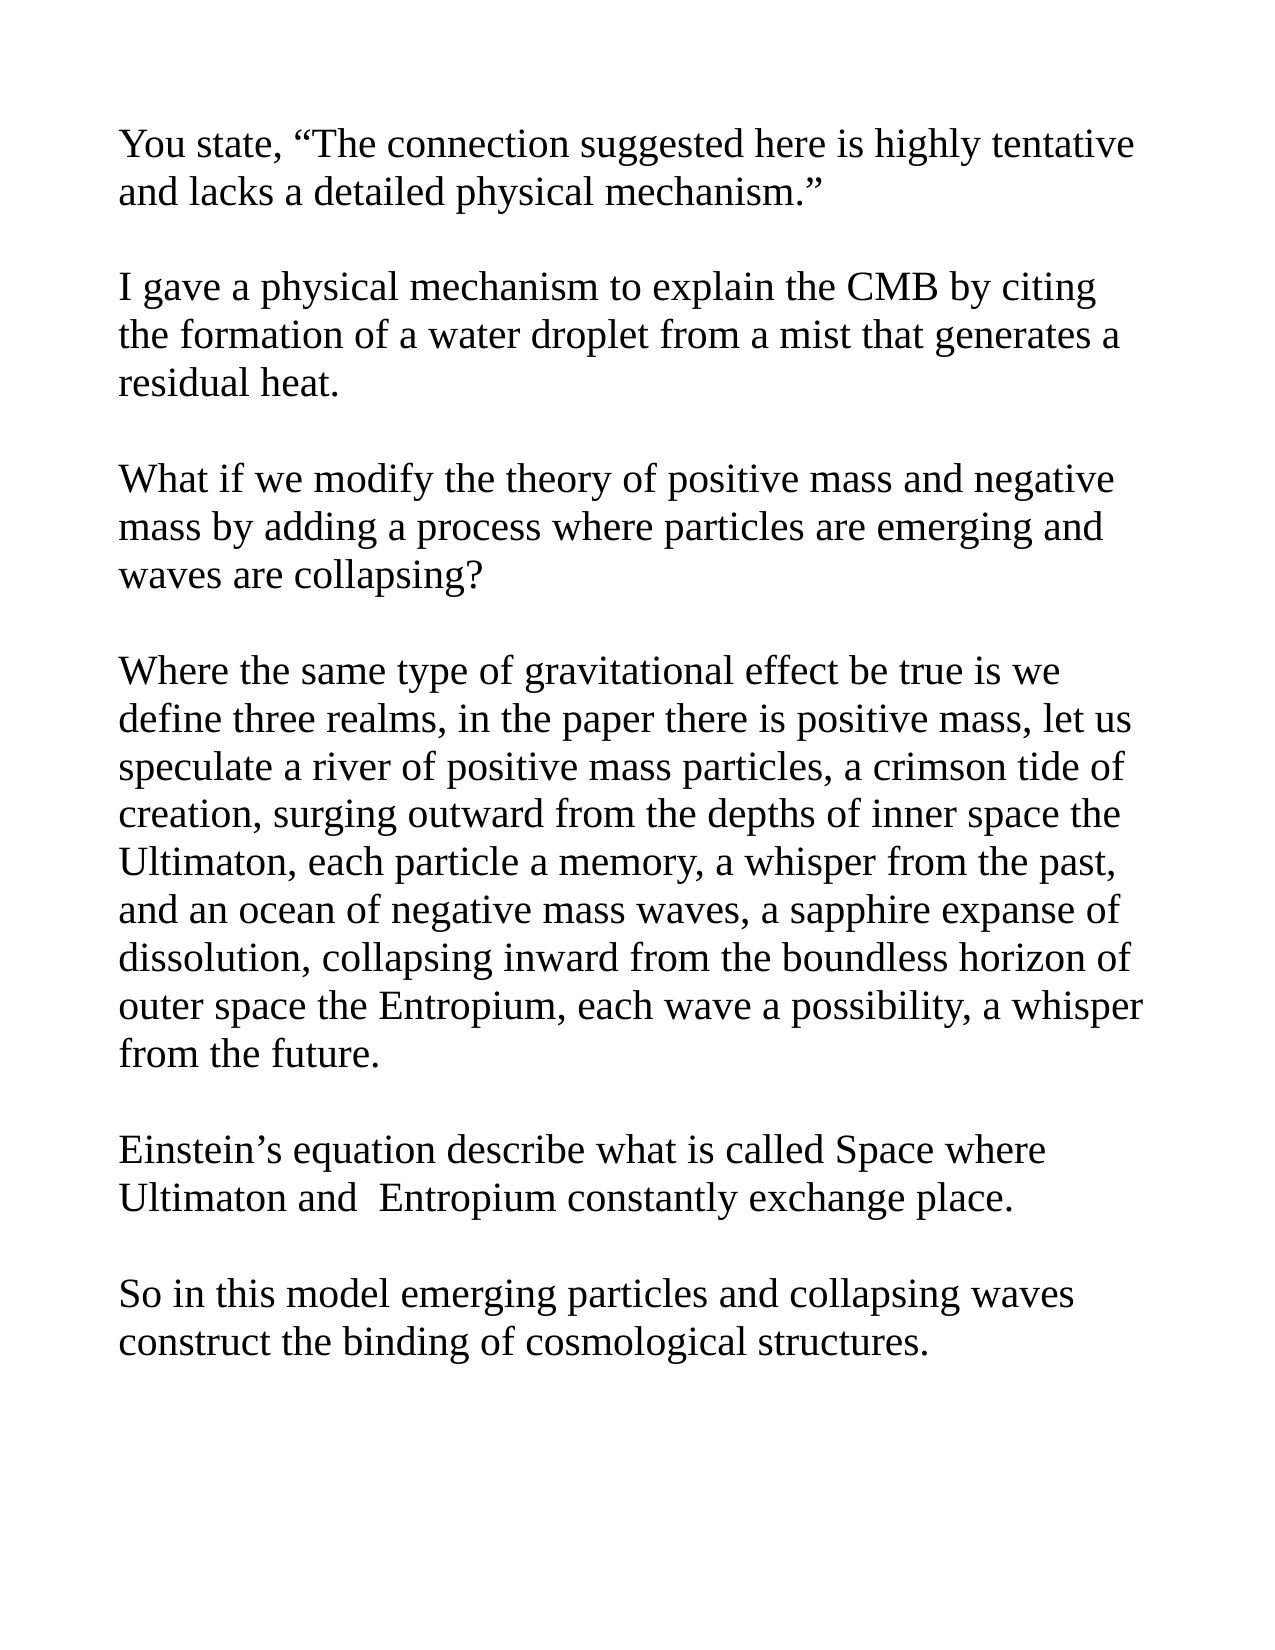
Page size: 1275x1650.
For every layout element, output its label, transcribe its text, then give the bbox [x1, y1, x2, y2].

text Where the same type of gravitational effect be true is we define three realms, in the paper there is positive mass, let us speculate a river of positive mass particles, a crimson tide of creation, surging outward from the depths of inner space the Ultimaton, each particle a memory, a whisper from the past, and an ocean of negative mass waves, a sapphire expanse of dissolution, collapsing inward from the boundless horizon of outer space the Entropium, each wave a possibility, a whisper from the future. Einstein’s equation describe what is called Space where Ultimaton and Entropium constantly exchange place. [118, 645, 1157, 1220]
text What if we modify the theory of positive mass and negative mass by adding a process where particles are emerging and waves are collapsing? [118, 453, 1157, 597]
text So in this model emerging particles and collapsing waves construct the binding of cosmological structures. [118, 1268, 1157, 1364]
text I gave a physical mechanism to explain the CMB by citing the formation of a water droplet from a mist that generates a residual heat. [118, 262, 1157, 406]
text You state, “The connection suggested here is highly tentative and lacks a detailed physical mechanism.” [118, 118, 1157, 214]
